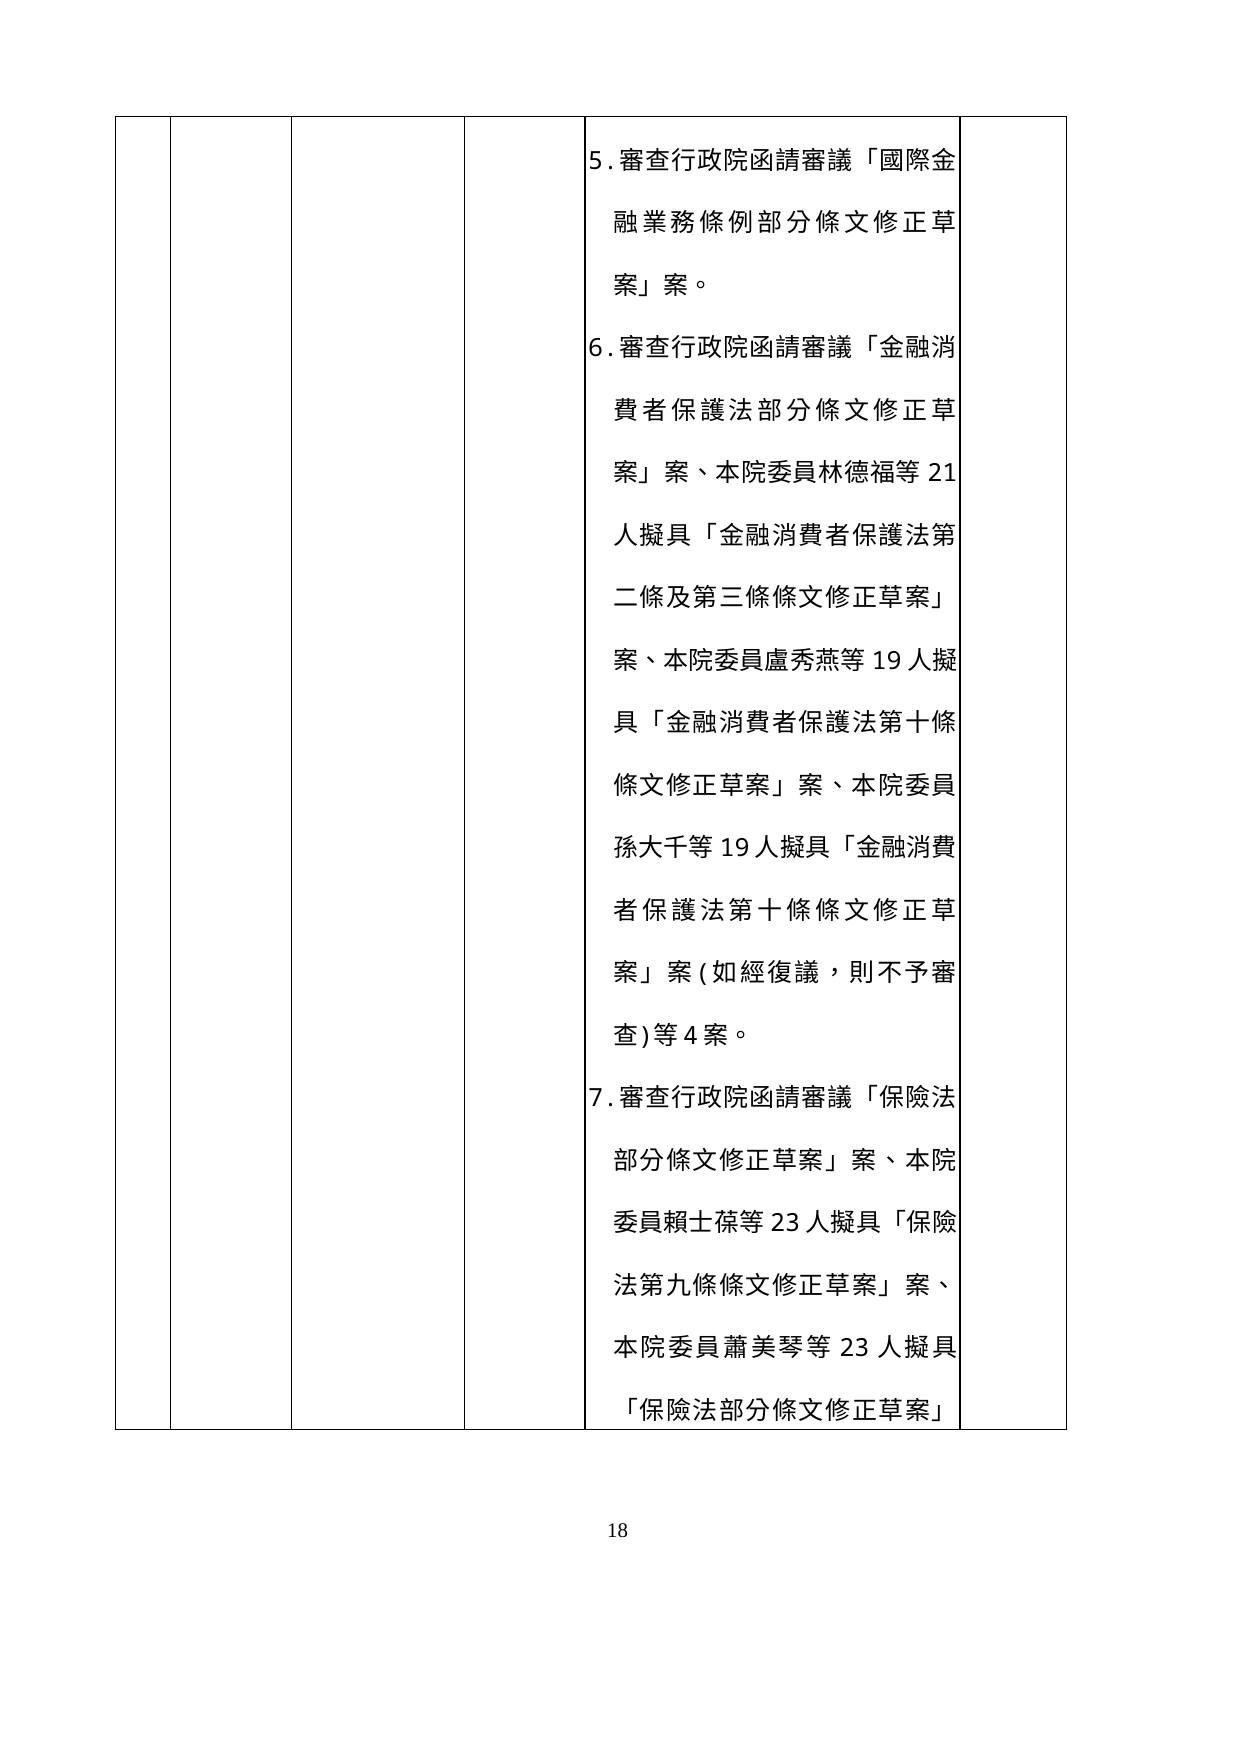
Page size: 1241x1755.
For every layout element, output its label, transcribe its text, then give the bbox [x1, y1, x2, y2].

table_cell [292, 117, 464, 1429]
table_cell [171, 117, 291, 1429]
table_cell [465, 117, 584, 1429]
table_cell 5.審查行政院函請審議「國際金融業務條例部分條文修正草案」案。 6.審查行政院函請審議「金融消費者保護法部分條文修正草案」案、本院委員林德福等21人擬具「金融消費者保護法第二條及第三條條文修正草案」案、本院委員盧秀燕等19人擬具「金融消費者保護法第十條條文修正草案」案、本院委員孫大千等19人擬具「金融消費者保護法第十條條文修正草案」案(如經復議，則不予審查)等4案。 7.審查行政院函請審議「保險法部分條文修正草案」案、本院委員賴士葆等23人擬具「保險法第九條條文修正草案」案、本院委員蕭美琴等23人擬具「保險法部分條文修正草案」 [586, 117, 959, 1429]
table_cell [961, 117, 1066, 1429]
table_cell [116, 117, 170, 1429]
